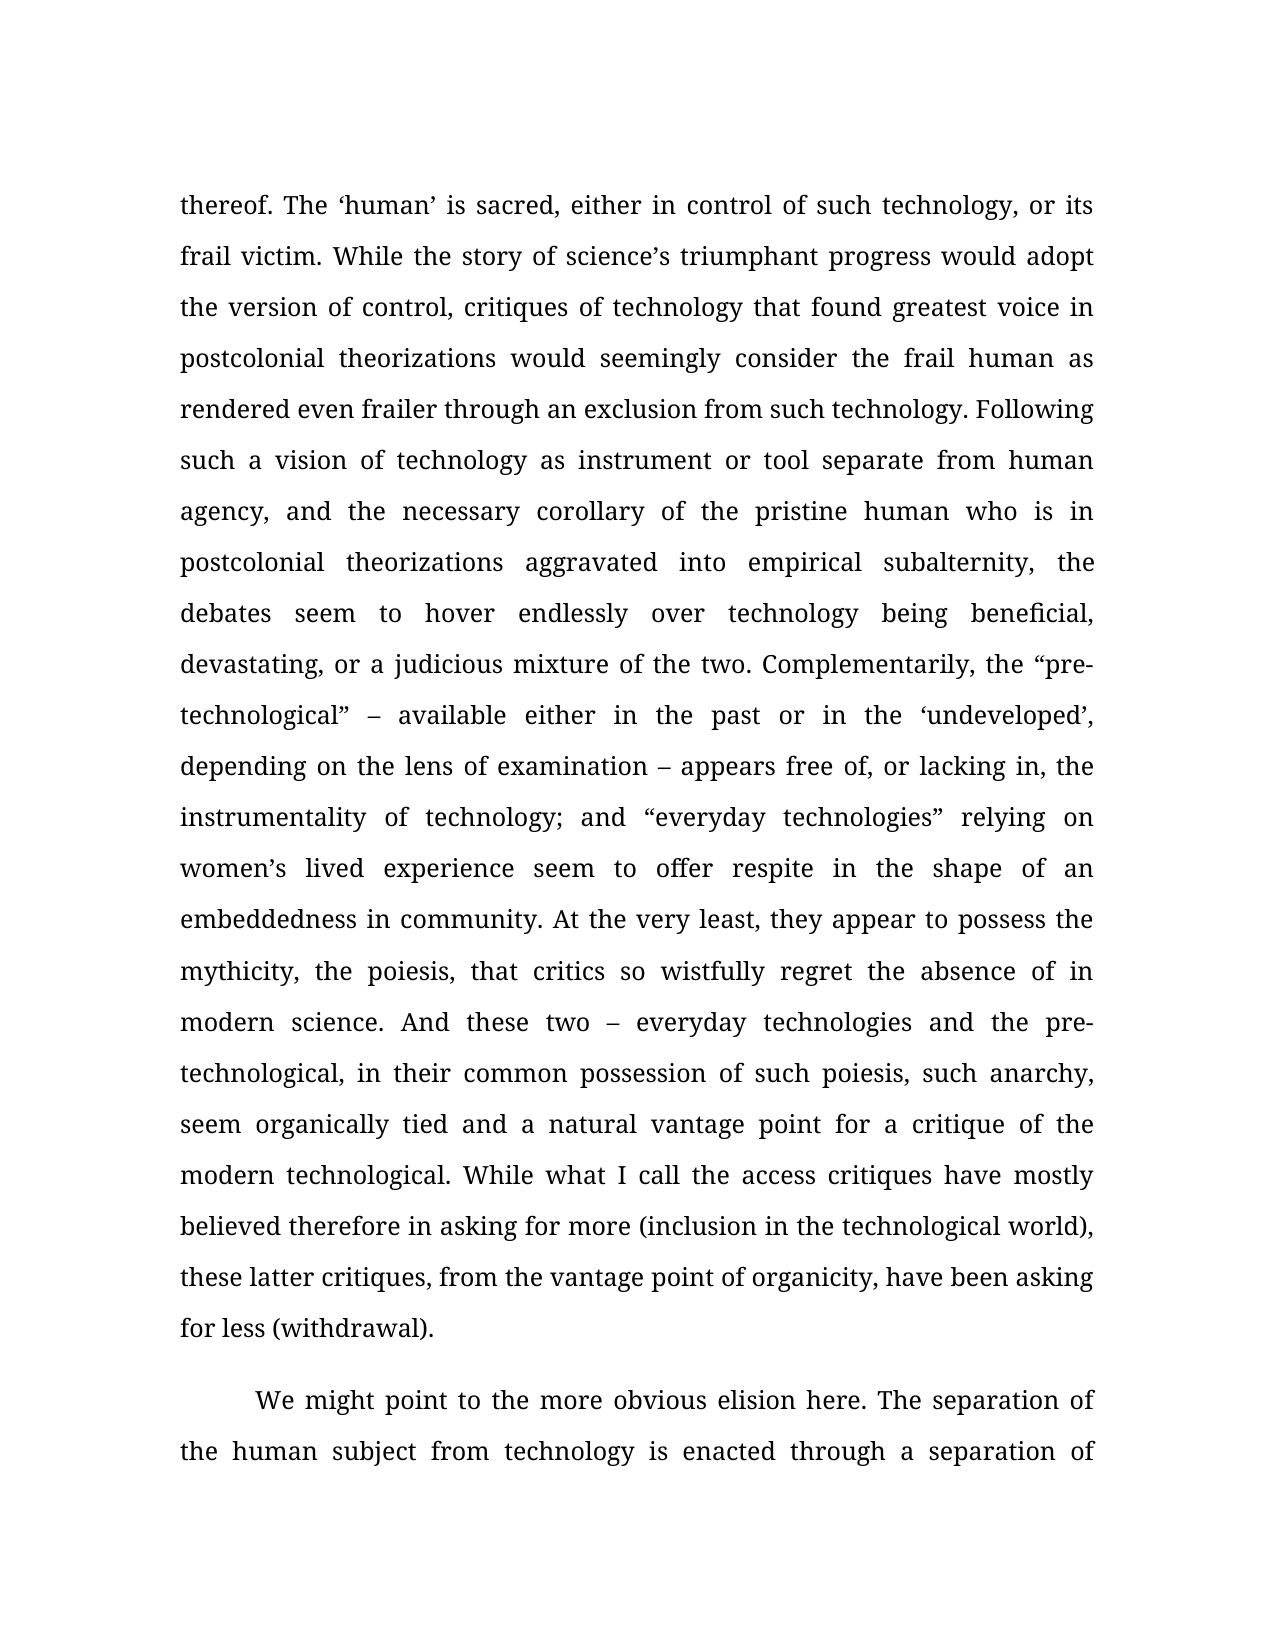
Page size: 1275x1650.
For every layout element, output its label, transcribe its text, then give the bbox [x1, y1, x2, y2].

text We might point to the more obvious elision here. The separation of the human subject from technology is enacted through a separation of [180, 1382, 1095, 1467]
text thereof. The ‘human’ is sacred, either in control of such technology, or its frail victim. While the story of science’s triumphant progress would adopt the version of control, critiques of technology that found greatest voice in postcolonial theorizations would seemingly consider the frail human as rendered even frailer through an exclusion from such technology. Following such a vision of technology as instrument or tool separate from human agency, and the necessary corollary of the pristine human who is in postcolonial theorizations aggravated into empirical subalternity, the debates seem to hover endlessly over technology being beneficial, devastating, or a judicious mixture of the two. Complementarily, the “pre-technological” – available either in the past or in the ‘undeveloped’, depending on the lens of examination – appears free of, or lacking in, the instrumentality of technology; and “everyday technologies” relying on women’s lived experience seem to offer respite in the shape of an embeddedness in community. At the very least, they appear to possess the mythicity, the poiesis, that critics so wistfully regret the absence of in modern science. And these two – everyday technologies and the pre-technological, in their common possession of such poiesis, such anarchy, seem organically tied and a natural vantage point for a critique of the modern technological. While what I call the access critiques have mostly believed therefore in asking for more (inclusion in the technological world), these latter critiques, from the vantage point of organicity, have been asking for less (withdrawal). [180, 187, 1095, 1344]
